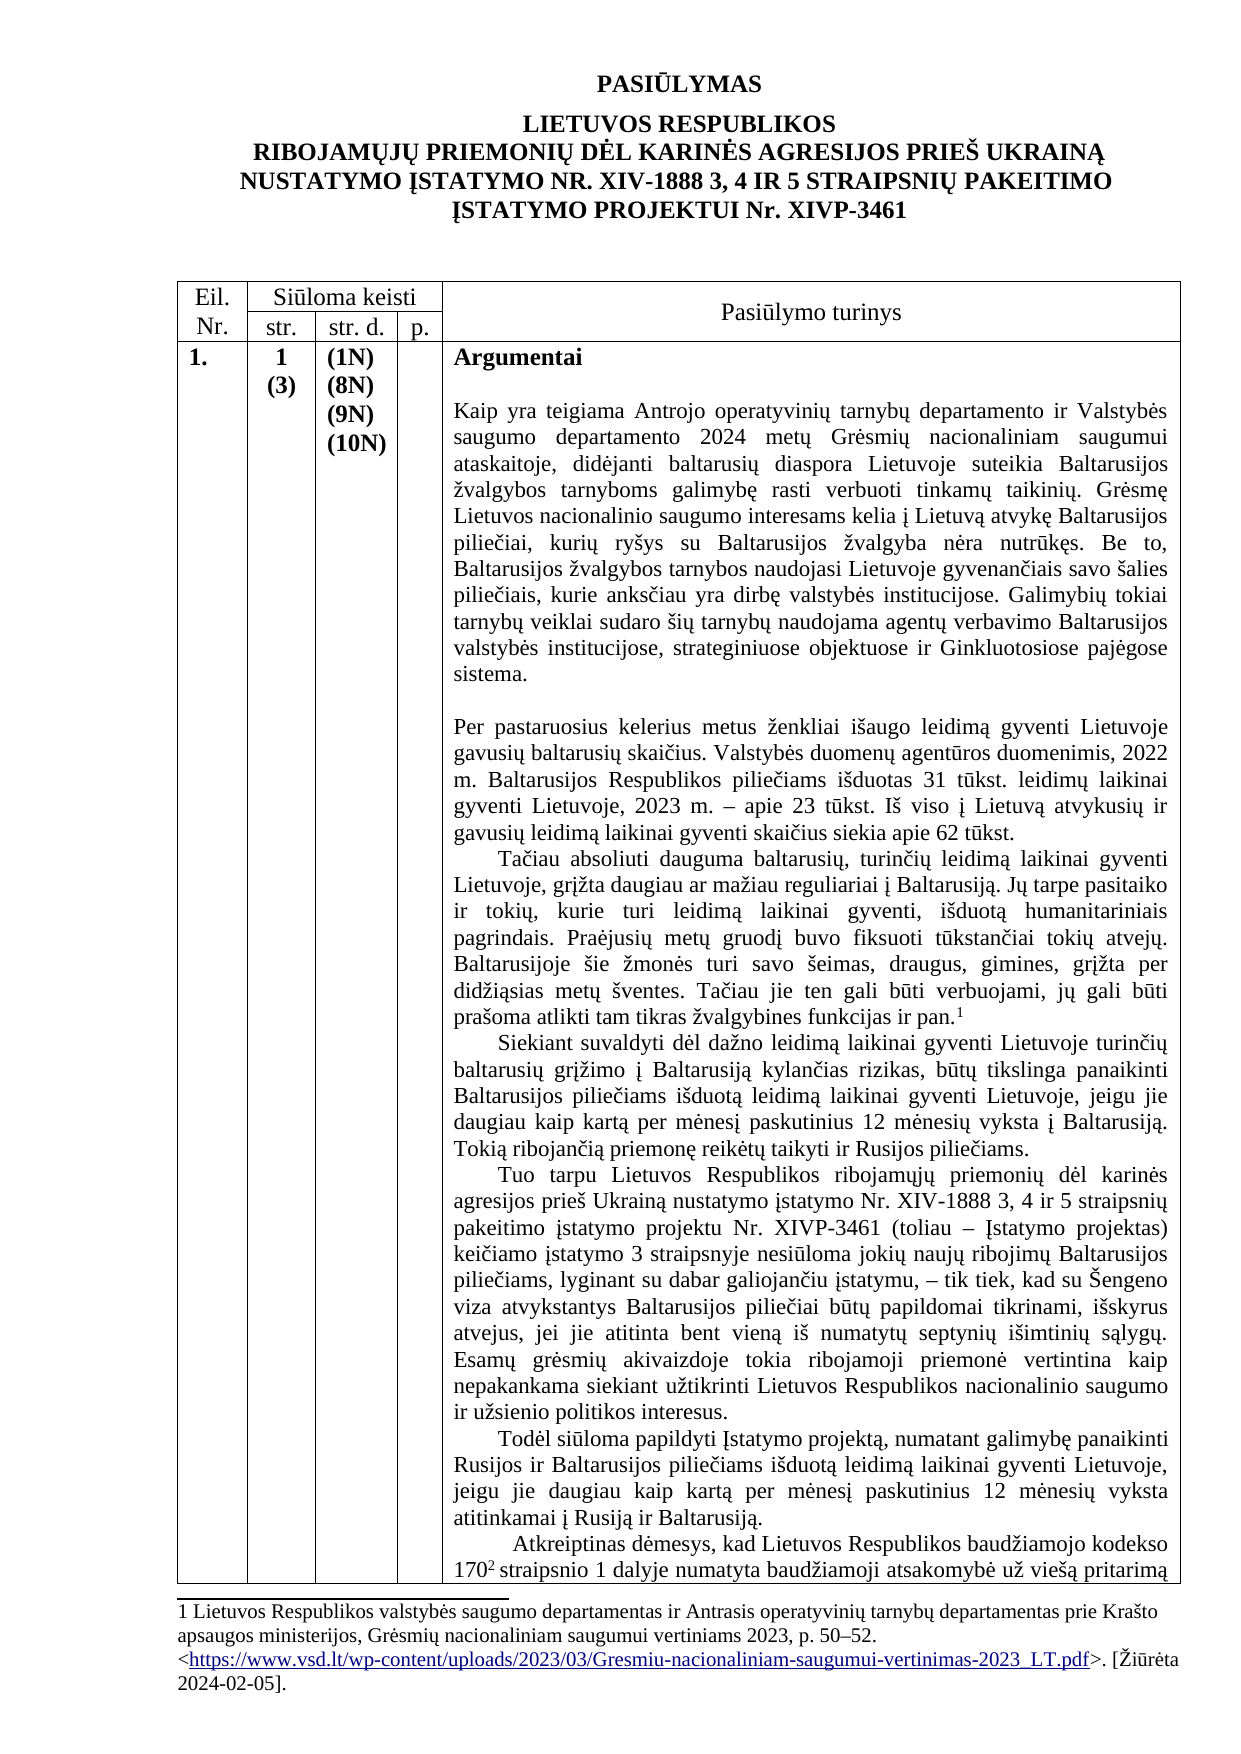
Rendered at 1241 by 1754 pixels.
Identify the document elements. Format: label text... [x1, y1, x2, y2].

table_cell 1 (3) [248, 342, 315, 1583]
table_header Pasiūlymo turinys [443, 282, 1180, 341]
table_cell (1N) (8N) (9N) (10N) [316, 342, 397, 1583]
table_cell str. [248, 312, 315, 341]
text LIETUVOS RESPUBLIKOS [177, 109, 1181, 137]
text RIBOJAMŲJŲ PRIEMONIŲ DĖL KARINĖS AGRESIJOS PRIEŠ UKRAINĄ NUSTATYMO ĮSTATYMO NR. XIV-1888 3, 4 IR 5 STRAIPSNIŲ PAKEITIMO [177, 137, 1181, 195]
table_cell str. d. [316, 312, 397, 341]
table_cell 1. [178, 342, 247, 1583]
table_header Siūloma keisti [248, 282, 442, 311]
text ĮSTATYMO PROJEKTUI Nr. XIVP-3461 [177, 195, 1181, 224]
table_cell p. [398, 312, 442, 341]
table_cell [398, 342, 442, 1583]
table_cell Argumentai Kaip yra teigiama Antrojo operatyvinių tarnybų departamento ir Valstybės saugumo departamento 2024 metų Grėsmių nacionaliniam saugumui ataskaitoje, didėjanti baltarusių diaspora Lietuvoje suteikia Baltarusijos žvalgybos tarnyboms galimybę rasti verbuoti tinkamų taikinių. Grėsmę Lietuvos nacionalinio saugumo interesams kelia į Lietuvą atvykę Baltarusijos piliečiai, kurių ryšys su Baltarusijos žvalgyba nėra nutrūkęs. Be to, Baltarusijos žvalgybos tarnybos naudojasi Lietuvoje gyvenančiais savo šalies piliečiais, kurie anksčiau yra dirbę valstybės institucijose. Galimybių tokiai tarnybų veiklai sudaro šių tarnybų naudojama agentų verbavimo Baltarusijos valstybės institucijose, strateginiuose objektuose ir Ginkluotosiose pajėgose sistema. Per pastaruosius kelerius metus ženkliai išaugo leidimą gyventi Lietuvoje gavusių baltarusių skaičius. Valstybės duomenų agentūros duomenimis, 2022 m. Baltarusijos Respublikos piliečiams išduotas 31 tūkst. leidimų laikinai gyventi Lietuvoje, 2023 m. – apie 23 tūkst. Iš viso į Lietuvą atvykusių ir gavusių leidimą laikinai gyventi skaičius siekia apie 62 tūkst. Tačiau absoliuti dauguma baltarusių, turinčių leidimą laikinai gyventi Lietuvoje, grįžta daugiau ar mažiau reguliariai į Baltarusiją. Jų tarpe pasitaiko ir tokių, kurie turi leidimą laikinai gyventi, išduotą humanitariniais pagrindais. Praėjusių metų gruodį buvo fiksuoti tūkstančiai tokių atvejų. Baltarusijoje šie žmonės turi savo šeimas, draugus, gimines, grįžta per didžiąsias metų šventes. Tačiau jie ten gali būti verbuojami, jų gali būti prašoma atlikti tam tikras žvalgybines funkcijas ir pan. Siekiant suvaldyti dėl dažno leidimą laikinai gyventi Lietuvoje turinčių baltarusių grįžimo į Baltarusiją kylančias rizikas, būtų tikslinga panaikinti Baltarusijos piliečiams išduotą leidimą laikinai gyventi Lietuvoje, jeigu jie daugiau kaip kartą per mėnesį paskutinius 12 mėnesių vyksta į Baltarusiją. Tokią ribojančią priemonę reikėtų taikyti ir Rusijos piliečiams. Tuo tarpu Lietuvos Respublikos ribojamųjų priemonių dėl karinės agresijos prieš Ukrainą nustatymo įstatymo Nr. XIV-1888 3, 4 ir 5 straipsnių pakeitimo įstatymo projektu Nr. XIVP-3461 (toliau – Įstatymo projektas) keičiamo įstatymo 3 straipsnyje nesiūloma jokių naujų ribojimų Baltarusijos piliečiams, lyginant su dabar galiojančiu įstatymu, – tik tiek, kad su Šengeno viza atvykstantys Baltarusijos piliečiai būtų papildomai tikrinami, išskyrus atvejus, jei jie atitinta bent vieną iš numatytų septynių išimtinių sąlygų. Esamų grėsmių akivaizdoje tokia ribojamoji priemonė vertintina kaip nepakankama siekiant užtikrinti Lietuvos Respublikos nacionalinio saugumo ir užsienio politikos interesus. Todėl siūloma papildyti Įstatymo projektą, numatant galimybę panaikinti Rusijos ir Baltarusijos piliečiams išduotą leidimą laikinai gyventi Lietuvoje, jeigu jie daugiau kaip kartą per mėnesį paskutinius 12 mėnesių vyksta atitinkamai į Rusiją ir Baltarusiją. Atkreiptinas dėmesys, kad Lietuvos Respublikos baudžiamojo kodekso 1702 straipsnio 1 dalyje numatyta baudžiamoji atsakomybė už viešą pritarimą [443, 342, 1180, 1583]
text PASIŪLYMAS [177, 69, 1181, 98]
table_header Eil. Nr. [178, 282, 247, 341]
